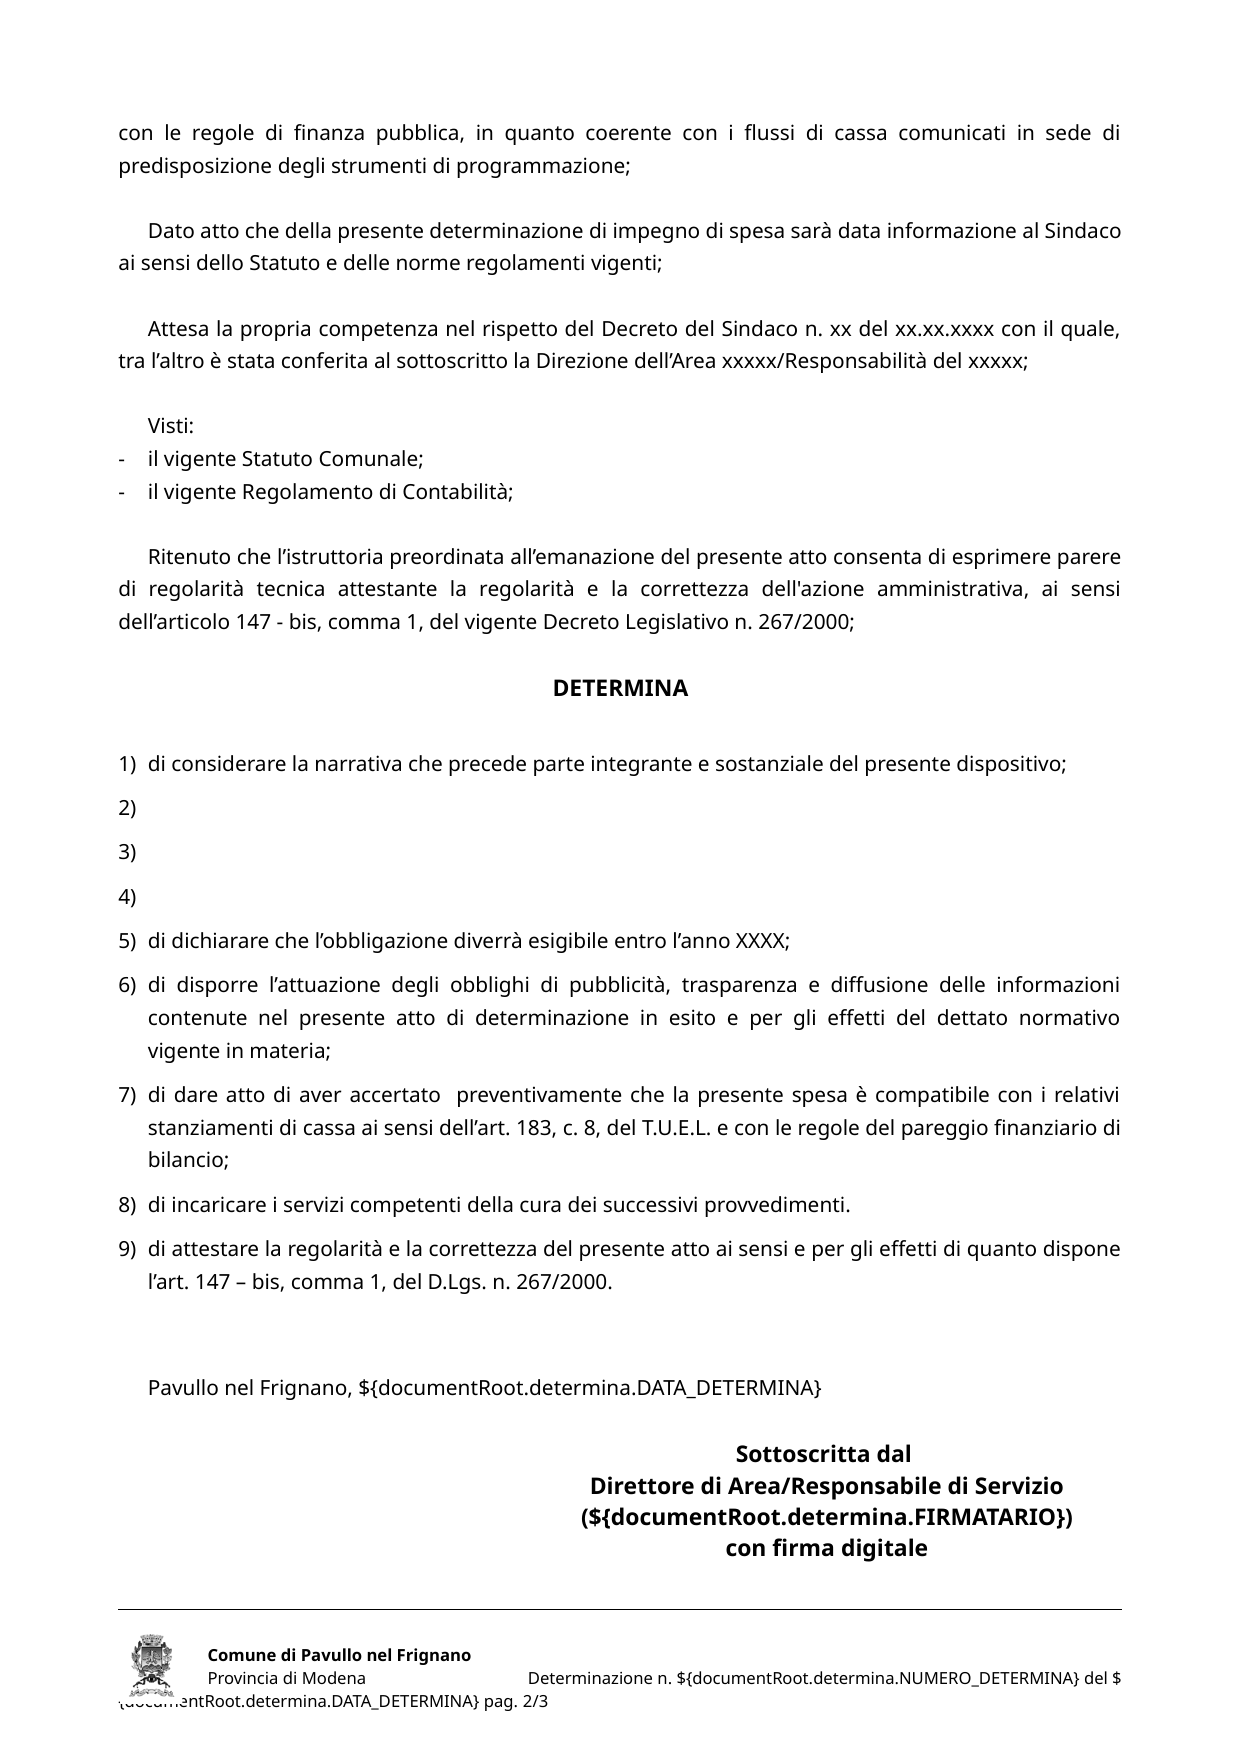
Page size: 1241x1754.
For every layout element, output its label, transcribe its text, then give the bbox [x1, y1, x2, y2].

text Pavullo nel Frignano, ${documentRoot.determina.DATA_DETERMINA} [118, 1373, 1122, 1402]
text Ritenuto che l’istruttoria preordinata all’emanazione del presente atto consenta di esprimere parere di regolarità tecnica attestante la regolarità e la correttezza dell'azione amministrativa, ai sensi dell’articolo 147 - bis, comma 1, del vigente Decreto Legislativo n. 267/2000; [118, 542, 1122, 636]
text (${documentRoot.determina.FIRMATARIO}) [532, 1501, 1122, 1532]
list di attestare la regolarità e la correttezza del presente atto ai sensi e per gli effetti di quanto dispone l’art. 147 – bis, comma 1, del D.Lgs. n. 267/2000. [118, 1234, 1122, 1295]
text Attesa la propria competenza nel rispetto del Decreto del Sindaco n. xx del xx.xx.xxxx con il quale, tra l’altro è stata conferita al sottoscritto la Direzione dell’Area xxxxx/Responsabilità del xxxxx; [118, 314, 1122, 375]
picture [120, 1631, 183, 1704]
list di dichiarare che l’obbligazione diverrà esigibile entro l’anno XXXX; [118, 926, 1122, 955]
text Visti: [118, 412, 1122, 440]
list di dare atto di aver accertato preventivamente che la presente spesa è compatibile con i relativi stanziamenti di cassa ai sensi dell’art. 183, c. 8, del T.U.E.L. e con le regole del pareggio finanziario di bilancio; [118, 1080, 1122, 1174]
list il vigente Regolamento di Contabilità; [118, 477, 1122, 505]
list di disporre l’attuazione degli obblighi di pubblicità, trasparenza e diffusione delle informazioni contenute nel presente atto di determinazione in esito e per gli effetti del dettato normativo vigente in materia; [118, 971, 1122, 1064]
list di incaricare i servizi competenti della cura dei successivi provvedimenti. [118, 1190, 1122, 1218]
list di considerare la narrativa che precede parte integrante e sostanziale del presente dispositivo; [118, 749, 1122, 777]
text Dato atto che della presente determinazione di impegno di spesa sarà data informazione al Sindaco ai sensi dello Statuto e delle norme regolamenti vigenti; [118, 216, 1122, 277]
text Direttore di Area/Responsabile di Servizio [532, 1470, 1122, 1501]
list il vigente Statuto Comunale; [118, 444, 1122, 473]
text con firma digitale [532, 1532, 1122, 1563]
text Sottoscritta dal [532, 1438, 1122, 1470]
text DETERMINA [118, 672, 1122, 704]
text con le regole di finanza pubblica, in quanto coerente con i flussi di cassa comunicati in sede di predisposizione degli strumenti di programmazione; [118, 118, 1122, 179]
